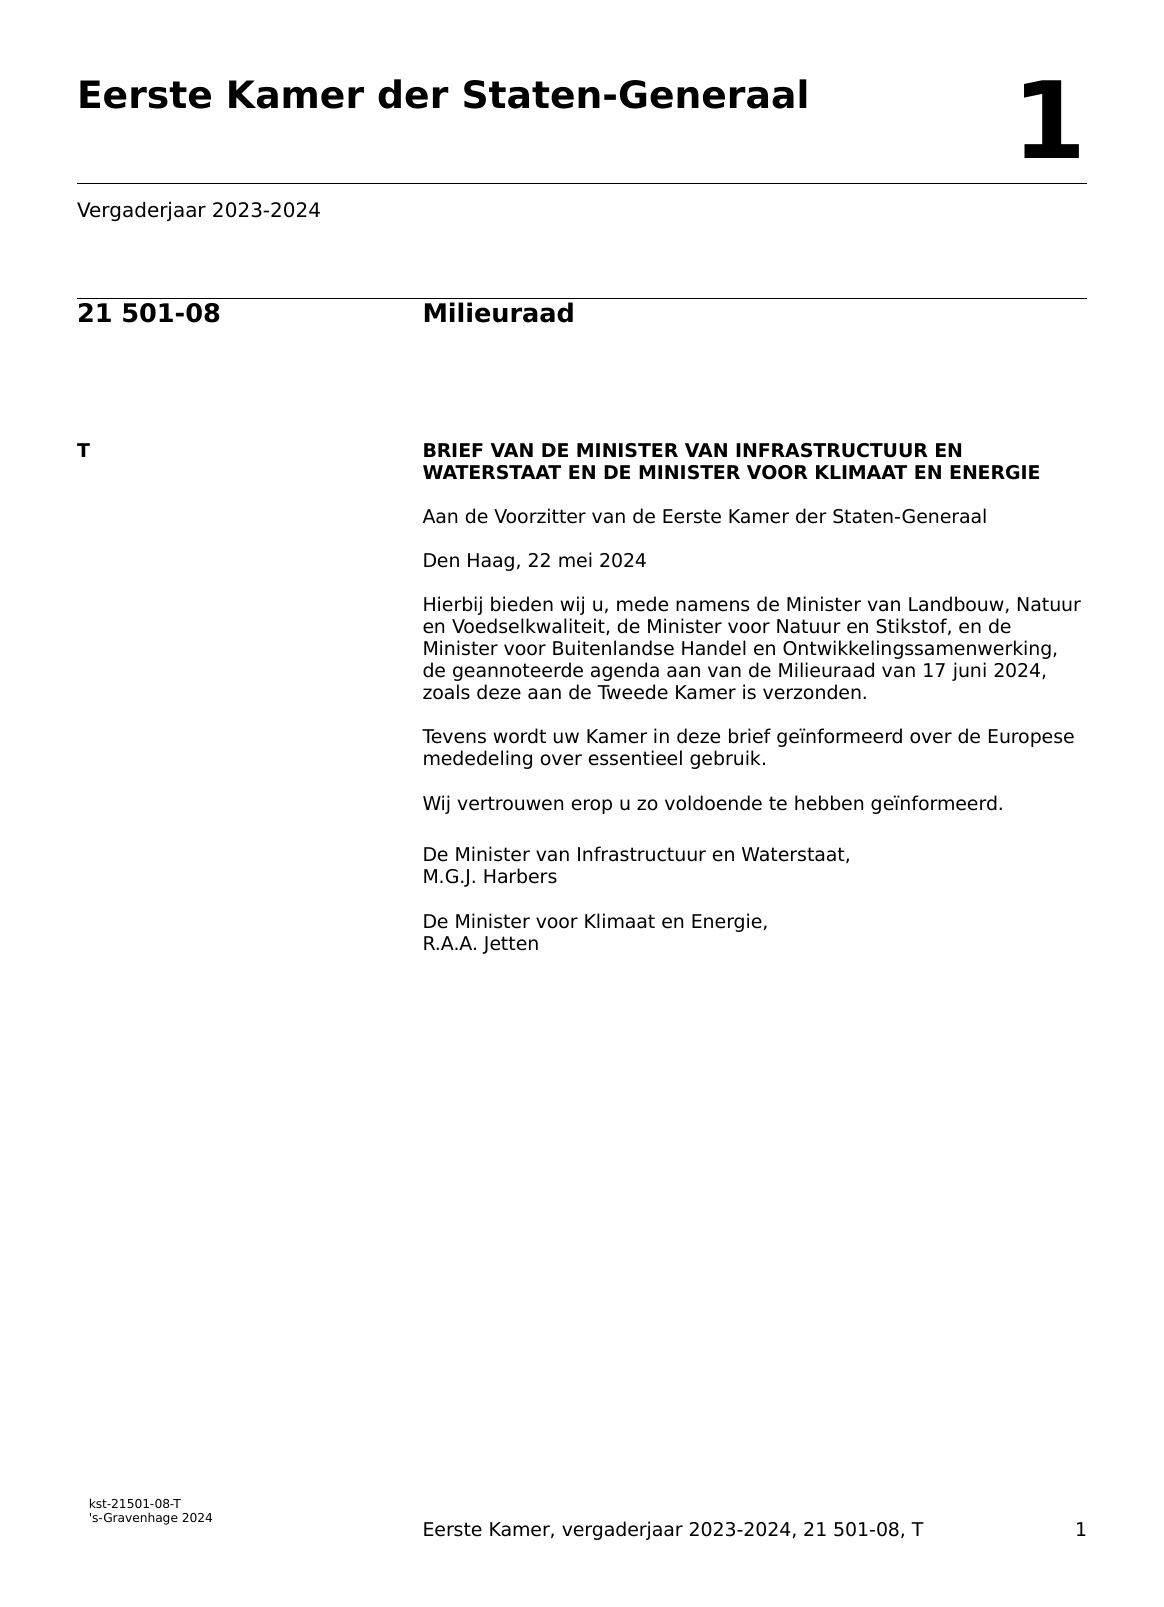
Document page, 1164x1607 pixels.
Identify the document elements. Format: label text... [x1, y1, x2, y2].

table_header 1 [886, 59, 1087, 183]
subtitle T BRIEF VAN DE MINISTER VAN INFRASTRUCTUUR EN WATERSTAAT EN DE MINISTER VOOR KLIMAAT EN ENERGIE [77, 440, 1087, 484]
subtitle 21 501-08 Milieuraad [77, 299, 1087, 329]
text De Minister voor Klimaat en Energie, R.A.A. Jetten [422, 911, 1087, 954]
table_header Eerste Kamer der Staten-Generaal [77, 59, 886, 183]
text Den Haag, 22 mei 2024 [422, 550, 1087, 572]
text Aan de Voorzitter van de Eerste Kamer der Staten-Generaal [422, 506, 1087, 528]
text kst-21501-08-T [88, 1497, 323, 1511]
text Hierbij bieden wij u, mede namens de Minister van Landbouw, Natuur en Voedselkwaliteit, de Minister voor Natuur en Stikstof, en de Minister voor Buitenlandse Handel en Ontwikkelingssamenwerking, de geannoteerde agenda aan van de Milieuraad van 17 juni 2024, zoals deze aan de Tweede Kamer is verzonden. [422, 594, 1087, 704]
text Tevens wordt uw Kamer in deze brief geïnformeerd over de Europese mededeling over essentieel gebruik. [422, 726, 1087, 770]
text De Minister van Infrastructuur en Waterstaat, M.G.J. Harbers [422, 844, 1087, 888]
text 's-Gravenhage 2024 [88, 1511, 323, 1525]
table_cell Vergaderjaar 2023-2024 [77, 184, 1087, 298]
text Wij vertrouwen erop u zo voldoende te hebben geïnformeerd. [422, 792, 1087, 814]
